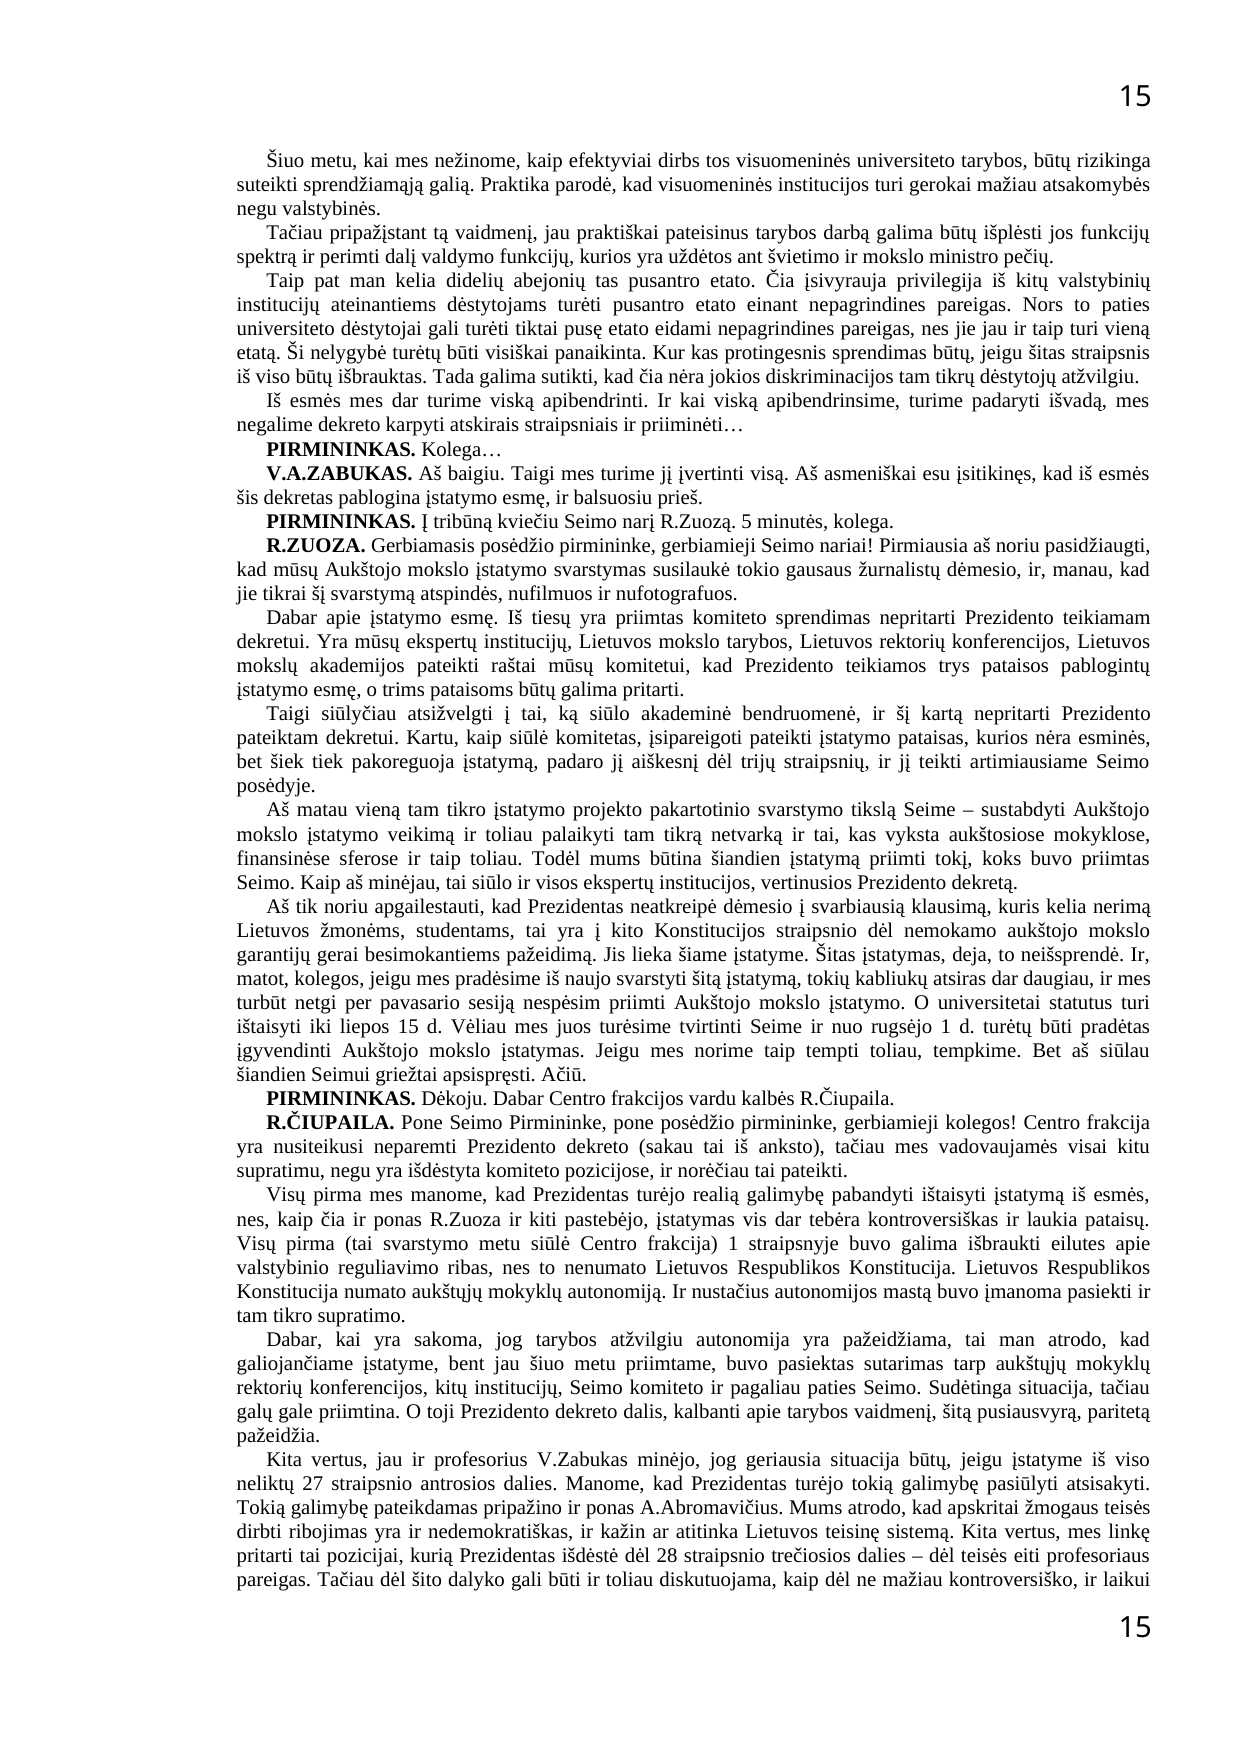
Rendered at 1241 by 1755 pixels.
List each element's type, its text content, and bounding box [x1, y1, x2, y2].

text Taigi siūlyčiau atsižvelgti į tai, ką siūlo akademinė bendruomenė, ir šį kartą nepritarti Prezidento pateiktam dekretui. Kartu, kaip siūlė komitetas, įsipareigoti pateikti įstatymo pataisas, kurios nėra esminės, bet šiek tiek pakoreguoja įstatymą, padaro jį aiškesnį dėl trijų straipsnių, ir jį teikti artimiausiame Seimo posėdyje. [236, 701, 1152, 797]
text R.ZUOZA. Gerbiamasis posėdžio pirmininke, gerbiamieji Seimo nariai! Pirmiausia aš noriu pasidžiaugti, kad mūsų Aukštojo mokslo įstatymo svarstymas susilaukė tokio gausaus žurnalistų dėmesio, ir, manau, kad jie tikrai šį svarstymą atspindės, nufilmuos ir nufotografuos. [236, 533, 1152, 605]
text Šiuo metu, kai mes nežinome, kaip efektyviai dirbs tos visuomeninės universiteto tarybos, būtų rizikinga suteikti sprendžiamąją galią. Praktika parodė, kad visuomeninės institucijos turi gerokai mažiau atsakomybės negu valstybinės. [236, 148, 1152, 220]
text V.A.ZABUKAS. Aš baigiu. Taigi mes turime jį įvertinti visą. Aš asmeniškai esu įsitikinęs, kad iš esmės šis dekretas pablogina įstatymo esmę, ir balsuosiu prieš. [236, 461, 1152, 509]
text PIRMININKAS. Į tribūną kviečiu Seimo narį R.Zuozą. 5 minutės, kolega. [236, 509, 1152, 533]
text PIRMININKAS. Dėkoju. Dabar Centro frakcijos vardu kalbės R.Čiupaila. [236, 1086, 1152, 1110]
text Aš matau vieną tam tikro įstatymo projekto pakartotinio svarstymo tikslą Seime – sustabdyti Aukštojo mokslo įstatymo veikimą ir toliau palaikyti tam tikrą netvarką ir tai, kas vyksta aukštosiose mokyklose, finansinėse sferose ir taip toliau. Todėl mums būtina šiandien įstatymą priimti tokį, koks buvo priimtas Seimo. Kaip aš minėjau, tai siūlo ir visos ekspertų institucijos, vertinusios Prezidento dekretą. [236, 797, 1152, 894]
text Dabar apie įstatymo esmę. Iš tiesų yra priimtas komiteto sprendimas nepritarti Prezidento teikiamam dekretui. Yra mūsų ekspertų institucijų, Lietuvos mokslo tarybos, Lietuvos rektorių konferencijos, Lietuvos mokslų akademijos pateikti raštai mūsų komitetui, kad Prezidento teikiamos trys pataisos pablogintų įstatymo esmę, o trims pataisoms būtų galima pritarti. [236, 605, 1152, 701]
text Visų pirma mes manome, kad Prezidentas turėjo realią galimybę pabandyti ištaisyti įstatymą iš esmės, nes, kaip čia ir ponas R.Zuoza ir kiti pastebėjo, įstatymas vis dar tebėra kontroversiškas ir laukia pataisų. Visų pirma (tai svarstymo metu siūlė Centro frakcija) 1 straipsnyje buvo galima išbraukti eilutes apie valstybinio reguliavimo ribas, nes to nenumato Lietuvos Respublikos Konstitucija. Lietuvos Respublikos Konstitucija numato aukštųjų mokyklų autonomiją. Ir nustačius autonomijos mastą buvo įmanoma pasiekti ir tam tikro supratimo. [236, 1182, 1152, 1327]
text R.ČIUPAILA. Pone Seimo Pirmininke, pone posėdžio pirmininke, gerbiamieji kolegos! Centro frakcija yra nusiteikusi neparemti Prezidento dekreto (sakau tai iš anksto), tačiau mes vadovaujamės visai kitu supratimu, negu yra išdėstyta komiteto pozicijose, ir norėčiau tai pateikti. [236, 1110, 1152, 1182]
text Iš esmės mes dar turime viską apibendrinti. Ir kai viską apibendrinsime, turime padaryti išvadą, mes negalime dekreto karpyti atskirais straipsniais ir priiminėti… [236, 388, 1152, 436]
text Aš tik noriu apgailestauti, kad Prezidentas neatkreipė dėmesio į svarbiausią klausimą, kuris kelia nerimą Lietuvos žmonėms, studentams, tai yra į kito Konstitucijos straipsnio dėl nemokamo aukštojo mokslo garantijų gerai besimokantiems pažeidimą. Jis lieka šiame įstatyme. Šitas įstatymas, deja, to neišsprendė. Ir, matot, kolegos, jeigu mes pradėsime iš naujo svarstyti šitą įstatymą, tokių kabliukų atsiras dar daugiau, ir mes turbūt netgi per pavasario sesiją nespėsim priimti Aukštojo mokslo įstatymo. O universitetai statutus turi ištaisyti iki liepos 15 d. Vėliau mes juos turėsime tvirtinti Seime ir nuo rugsėjo 1 d. turėtų būti pradėtas įgyvendinti Aukštojo mokslo įstatymas. Jeigu mes norime taip tempti toliau, tempkime. Bet aš siūlau šiandien Seimui griežtai apsispręsti. Ačiū. [236, 894, 1152, 1086]
text Kita vertus, jau ir profesorius V.Zabukas minėjo, jog geriausia situacija būtų, jeigu įstatyme iš viso neliktų 27 straipsnio antrosios dalies. Manome, kad Prezidentas turėjo tokią galimybę pasiūlyti atsisakyti. Tokią galimybę pateikdamas pripažino ir ponas A.Abromavičius. Mums atrodo, kad apskritai žmogaus teisės dirbti ribojimas yra ir nedemokratiškas, ir kažin ar atitinka Lietuvos teisinę sistemą. Kita vertus, mes linkę pritarti tai pozicijai, kurią Prezidentas išdėstė dėl 28 straipsnio trečiosios dalies – dėl teisės eiti profesoriaus pareigas. Tačiau dėl šito dalyko gali būti ir toliau diskutuojama, kaip dėl ne mažiau kontroversiško, ir laikui [236, 1447, 1152, 1591]
text Tačiau pripažįstant tą vaidmenį, jau praktiškai pateisinus tarybos darbą galima būtų išplėsti jos funkcijų spektrą ir perimti dalį valdymo funkcijų, kurios yra uždėtos ant švietimo ir mokslo ministro pečių. [236, 220, 1152, 268]
text Dabar, kai yra sakoma, jog tarybos atžvilgiu autonomija yra pažeidžiama, tai man atrodo, kad galiojančiame įstatyme, bent jau šiuo metu priimtame, buvo pasiektas sutarimas tarp aukštųjų mokyklų rektorių konferencijos, kitų institucijų, Seimo komiteto ir pagaliau paties Seimo. Sudėtinga situacija, tačiau galų gale priimtina. O toji Prezidento dekreto dalis, kalbanti apie tarybos vaidmenį, šitą pusiausvyrą, paritetą pažeidžia. [236, 1327, 1152, 1447]
text Taip pat man kelia didelių abejonių tas pusantro etato. Čia įsivyrauja privilegija iš kitų valstybinių institucijų ateinantiems dėstytojams turėti pusantro etato einant nepagrindines pareigas. Nors to paties universiteto dėstytojai gali turėti tiktai pusę etato eidami nepagrindines pareigas, nes jie jau ir taip turi vieną etatą. Ši nelygybė turėtų būti visiškai panaikinta. Kur kas protingesnis sprendimas būtų, jeigu šitas straipsnis iš viso būtų išbrauktas. Tada galima sutikti, kad čia nėra jokios diskriminacijos tam tikrų dėstytojų atžvilgiu. [236, 268, 1152, 388]
text PIRMININKAS. Kolega… [236, 436, 1152, 461]
